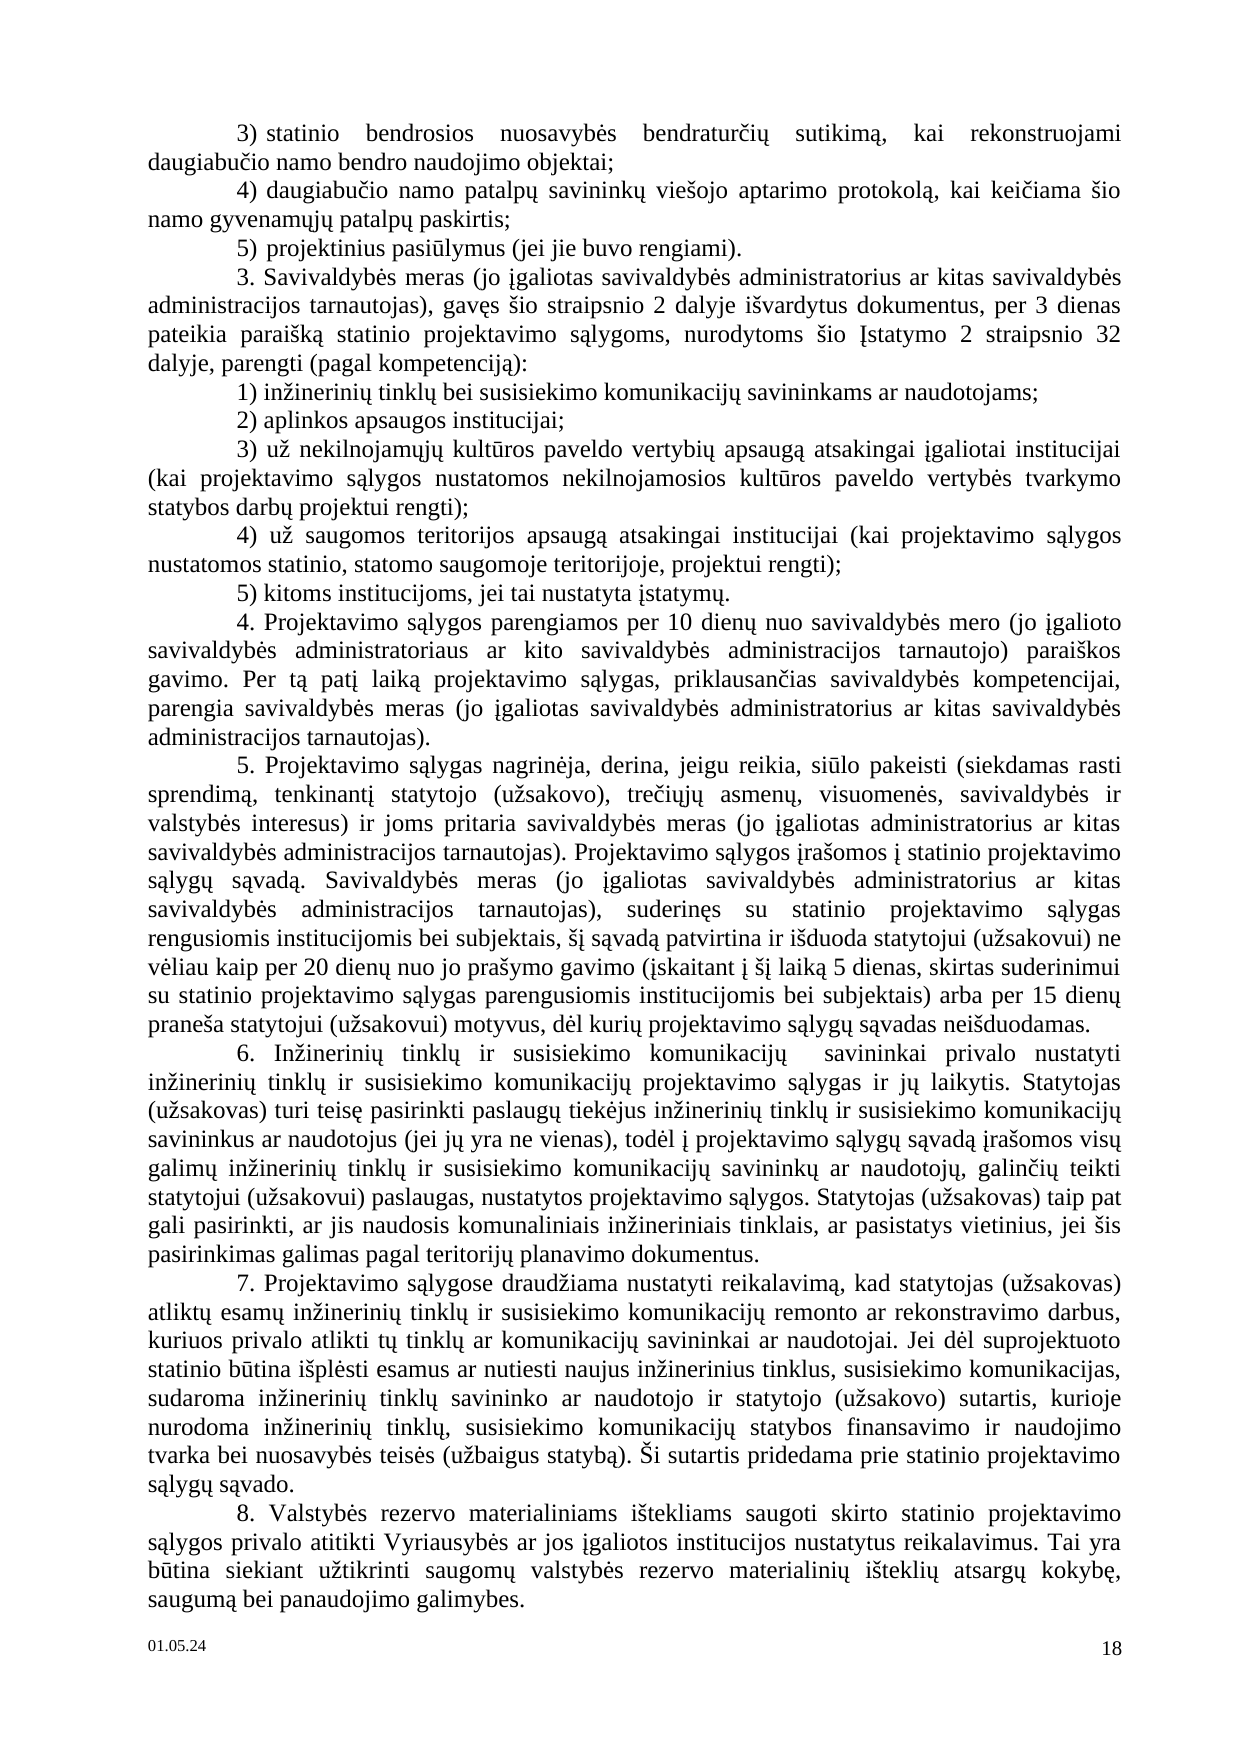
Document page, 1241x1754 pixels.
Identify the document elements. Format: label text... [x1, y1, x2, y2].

text 3) statinio bendrosios nuosavybės bendraturčių sutikimą, kai rekonstruojami daugiabučio namo bendro naudojimo objektai; [148, 118, 1122, 176]
text 3) už nekilnojamųjų kultūros paveldo vertybių apsaugą atsakingai įgaliotai institucijai (kai projektavimo sąlygos nustatomos nekilnojamosios kultūros paveldo vertybės tvarkymo statybos darbų projektui rengti); [148, 434, 1122, 521]
text 1) inžinerinių tinklų bei susisiekimo komunikacijų savininkams ar naudotojams; [148, 377, 1122, 406]
text 4) už saugomos teritorijos apsaugą atsakingai institucijai (kai projektavimo sąlygos nustatomos statinio, statomo saugomoje teritorijoje, projektui rengti); [148, 521, 1122, 578]
text 4) daugiabučio namo patalpų savininkų viešojo aptarimo protokolą, kai keičiama šio namo gyvenamųjų patalpų paskirtis; [148, 176, 1122, 233]
text 4. Projektavimo sąlygos parengiamos per 10 dienų nuo savivaldybės mero (jo įgalioto savivaldybės administratoriaus ar kito savivaldybės administracijos tarnautojo) paraiškos gavimo. Per tą patį laiką projektavimo sąlygas, priklausančias savivaldybės kompetencijai, parengia savivaldybės meras (jo įgaliotas savivaldybės administratorius ar kitas savivaldybės administracijos tarnautojas). [148, 607, 1122, 751]
text 5) kitoms institucijoms, jei tai nustatyta įstatymų. [148, 578, 1122, 607]
text 5. Projektavimo sąlygas nagrinėja, derina, jeigu reikia, siūlo pakeisti (siekdamas rasti sprendimą, tenkinantį statytojo (užsakovo), trečiųjų asmenų, visuomenės, savivaldybės ir valstybės interesus) ir joms pritaria savivaldybės meras (jo įgaliotas administratorius ar kitas savivaldybės administracijos tarnautojas). Projektavimo sąlygos įrašomos į statinio projektavimo sąlygų sąvadą. Savivaldybės meras (jo įgaliotas savivaldybės administratorius ar kitas savivaldybės administracijos tarnautojas), suderinęs su statinio projektavimo sąlygas rengusiomis institucijomis bei subjektais, šį sąvadą patvirtina ir išduoda statytojui (užsakovui) ne vėliau kaip per 20 dienų nuo jo prašymo gavimo (įskaitant į šį laiką 5 dienas, skirtas suderinimui su statinio projektavimo sąlygas parengusiomis institucijomis bei subjektais) arba per 15 dienų praneša statytojui (užsakovui) motyvus, dėl kurių projektavimo sąlygų sąvadas neišduodamas. [148, 751, 1122, 1038]
text 6. Inžinerinių tinklų ir susisiekimo komunikacijų savininkai privalo nustatyti inžinerinių tinklų ir susisiekimo komunikacijų projektavimo sąlygas ir jų laikytis. Statytojas (užsakovas) turi teisę pasirinkti paslaugų tiekėjus inžinerinių tinklų ir susisiekimo komunikacijų savininkus ar naudotojus (jei jų yra ne vienas), todėl į projektavimo sąlygų sąvadą įrašomos visų galimų inžinerinių tinklų ir susisiekimo komunikacijų savininkų ar naudotojų, galinčių teikti statytojui (užsakovui) paslaugas, nustatytos projektavimo sąlygos. Statytojas (užsakovas) taip pat gali pasirinkti, ar jis naudosis komunaliniais inžineriniais tinklais, ar pasistatys vietinius, jei šis pasirinkimas galimas pagal teritorijų planavimo dokumentus. [148, 1038, 1122, 1268]
text 5) projektinius pasiūlymus (jei jie buvo rengiami). [148, 233, 1122, 262]
text 2) aplinkos apsaugos institucijai; [148, 406, 1122, 434]
text 8. Valstybės rezervo materialiniams ištekliams saugoti skirto statinio projektavimo sąlygos privalo atitikti Vyriausybės ar jos įgaliotos institucijos nustatytus reikalavimus. Tai yra būtina siekiant užtikrinti saugomų valstybės rezervo materialinių išteklių atsargų kokybę, saugumą bei panaudojimo galimybes. [148, 1498, 1122, 1613]
text 3. Savivaldybės meras (jo įgaliotas savivaldybės administratorius ar kitas savivaldybės administracijos tarnautojas), gavęs šio straipsnio 2 dalyje išvardytus dokumentus, per 3 dienas pateikia paraišką statinio projektavimo sąlygoms, nurodytoms šio Įstatymo 2 straipsnio 32 dalyje, parengti (pagal kompetenciją): [148, 262, 1122, 377]
text 7. Projektavimo sąlygose draudžiama nustatyti reikalavimą, kad statytojas (užsakovas) atliktų esamų inžinerinių tinklų ir susisiekimo komunikacijų remonto ar rekonstravimo darbus, kuriuos privalo atlikti tų tinklų ar komunikacijų savininkai ar naudotojai. Jei dėl suprojektuoto statinio būtina išplėsti esamus ar nutiesti naujus inžinerinius tinklus, susisiekimo komunikacijas, sudaroma inžinerinių tinklų savininko ar naudotojo ir statytojo (užsakovo) sutartis, kurioje nurodoma inžinerinių tinklų, susisiekimo komunikacijų statybos finansavimo ir naudojimo tvarka bei nuosavybės teisės (užbaigus statybą). Ši sutartis pridedama prie statinio projektavimo sąlygų sąvado. [148, 1268, 1122, 1498]
